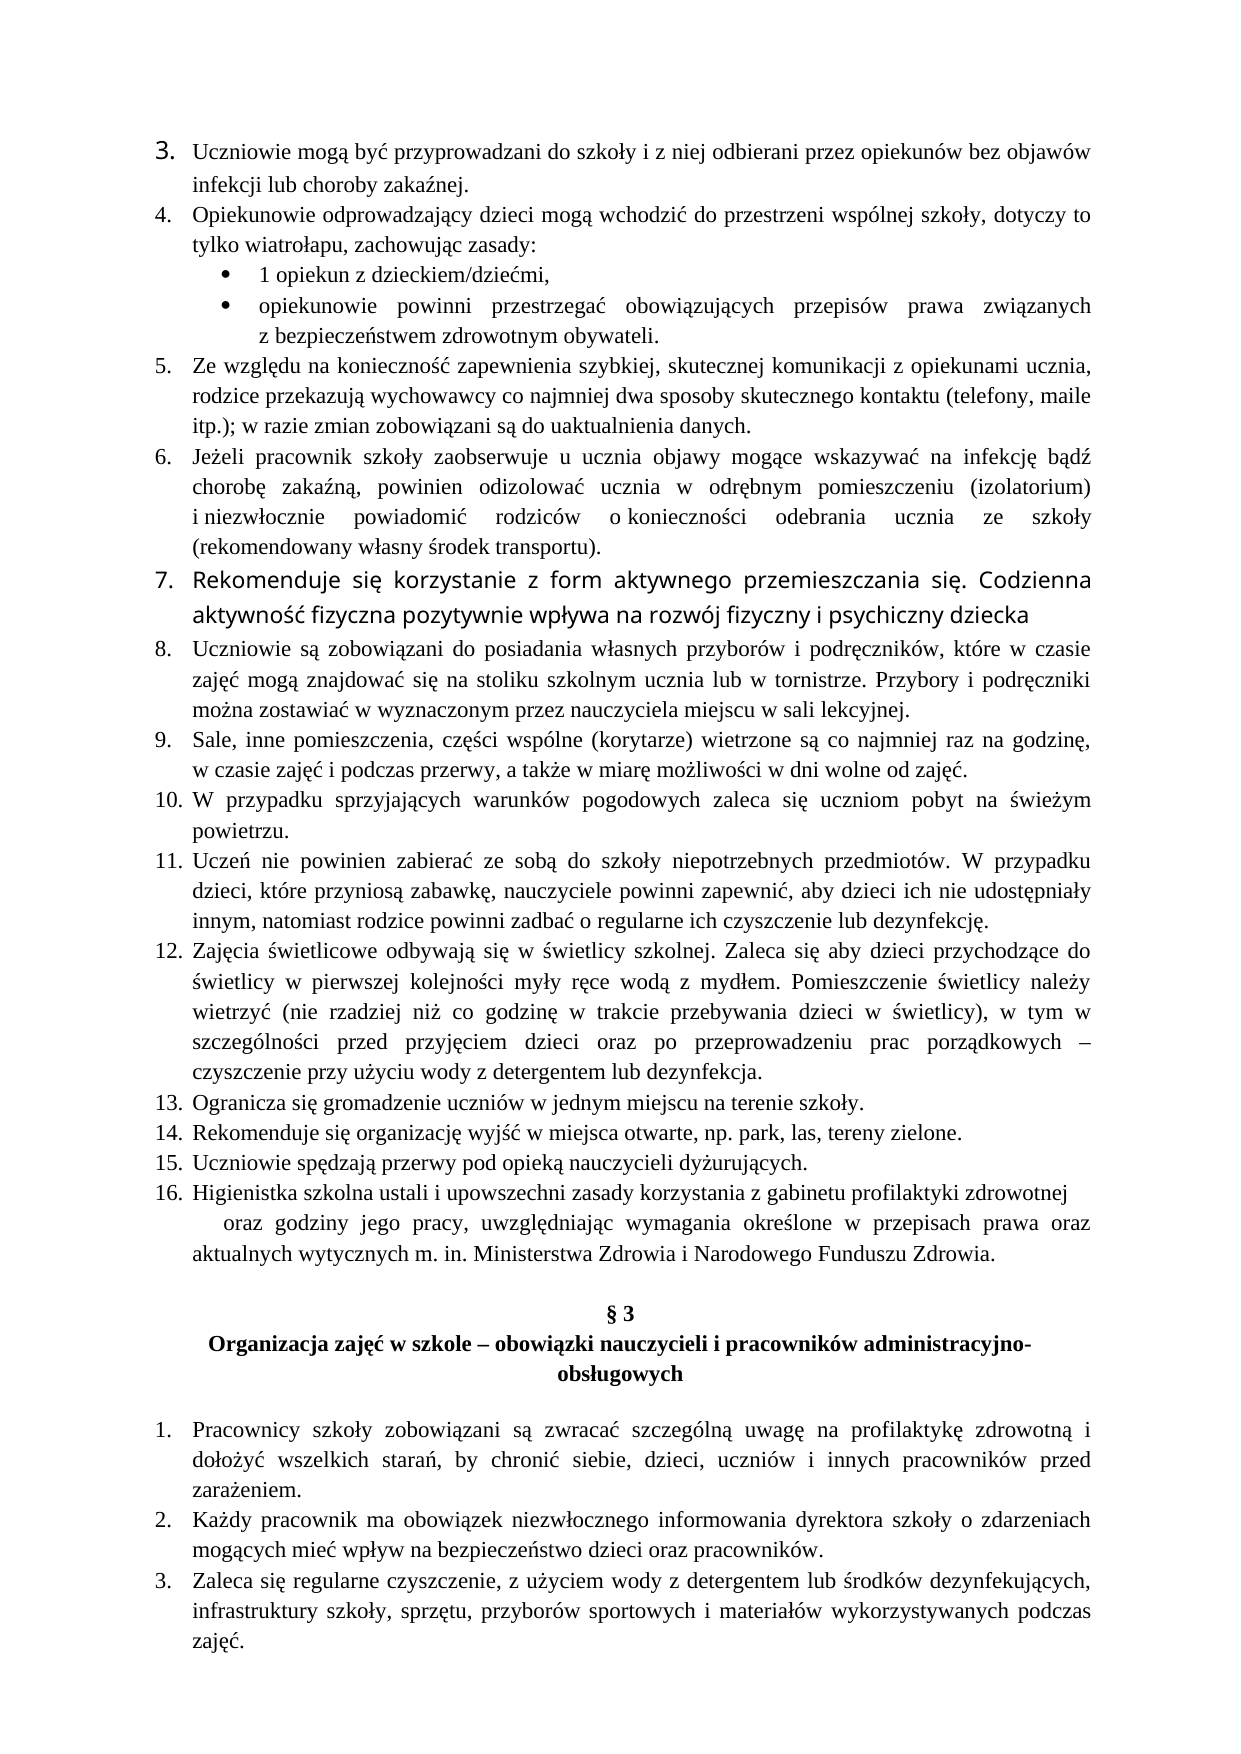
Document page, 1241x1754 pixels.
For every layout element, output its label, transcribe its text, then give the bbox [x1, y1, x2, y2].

list Uczniowie spędzają przerwy pod opieką nauczycieli dyżurujących. [154, 1149, 1092, 1175]
list Rekomenduje się organizację wyjść w miejsca otwarte, np. park, las, tereny zielone. [154, 1119, 1092, 1145]
list 1 opiekun z dzieckiem/dziećmi, [222, 261, 1092, 288]
list Uczniowie są zobowiązani do posiadania własnych przyborów i podręczników, które w czasie zajęć mogą znajdować się na stoliku szkolnym ucznia lub w tornistrze. Przybory i podręczniki można zostawiać w wyznaczonym przez nauczyciela miejscu w sali lekcyjnej. [154, 635, 1092, 722]
list Zajęcia świetlicowe odbywają się w świetlicy szkolnej. Zaleca się aby dzieci przychodzące do świetlicy w pierwszej kolejności myły ręce wodą z mydłem. Pomieszczenie świetlicy należy wietrzyć (nie rzadziej niż co godzinę w trakcie przebywania dzieci w świetlicy), w tym w szczególności przed przyjęciem dzieci oraz po przeprowadzeniu prac porządkowych – czyszczenie przy użyciu wody z detergentem lub dezynfekcja. [154, 937, 1092, 1085]
list Uczeń nie powinien zabierać ze sobą do szkoły niepotrzebnych przedmiotów. W przypadku dzieci, które przyniosą zabawkę, nauczyciele powinni zapewnić, aby dzieci ich nie udostępniały innym, natomiast rodzice powinni zadbać o regularne ich czyszczenie lub dezynfekcję. [154, 847, 1092, 934]
list Pracownicy szkoły zobowiązani są zwracać szczególną uwagę na profilaktykę zdrowotną i dołożyć wszelkich starań, by chronić siebie, dzieci, uczniów i innych pracowników przed zarażeniem. [154, 1416, 1092, 1502]
list W przypadku sprzyjających warunków pogodowych zaleca się uczniom pobyt na świeżym powietrzu. [154, 786, 1092, 843]
list Opiekunowie odprowadzający dzieci mogą wchodzić do przestrzeni wspólnej szkoły, dotyczy to tylko wiatrołapu, zachowując zasady: [154, 201, 1092, 258]
list Uczniowie mogą być przyprowadzani do szkoły i z niej odbierani przez opiekunów bez objawów infekcji lub choroby zakaźnej. [155, 133, 1092, 197]
list Sale, inne pomieszczenia, części wspólne (korytarze) wietrzone są co najmniej raz na godzinę, w czasie zajęć i podczas przerwy, a także w miarę możliwości w dni wolne od zajęć. [154, 726, 1092, 783]
list Jeżeli pracownik szkoły zaobserwuje u ucznia objawy mogące wskazywać na infekcję bądź chorobę zakaźną, powinien odizolować ucznia w odrębnym pomieszczeniu (izolatorium) i niezwłocznie powiadomić rodziców o konieczności odebrania ucznia ze szkoły (rekomendowany własny środek transportu). [154, 443, 1092, 560]
list Rekomenduje się korzystanie z form aktywnego przemieszczania się. Codzienna aktywność fizyczna pozytywnie wpływa na rozwój fizyczny i psychiczny dziecka [154, 563, 1092, 631]
list Ze względu na konieczność zapewnienia szybkiej, skutecznej komunikacji z opiekunami ucznia, rodzice przekazują wychowawcy co najmniej dwa sposoby skutecznego kontaktu (telefony, maile itp.); w razie zmian zobowiązani są do uaktualnienia danych. [154, 352, 1092, 439]
text Organizacja zajęć w szkole – obowiązki nauczycieli i pracowników administracyjno-obsługowych [148, 1330, 1092, 1387]
list Ogranicza się gromadzenie uczniów w jednym miejscu na terenie szkoły. [154, 1088, 1092, 1115]
list Każdy pracownik ma obowiązek niezwłocznego informowania dyrektora szkoły o zdarzeniach mogących mieć wpływ na bezpieczeństwo dzieci oraz pracowników. [154, 1506, 1092, 1563]
text § 3 [148, 1300, 1092, 1326]
list opiekunowie powinni przestrzegać obowiązujących przepisów prawa związanych z bezpieczeństwem zdrowotnym obywateli. [222, 292, 1092, 348]
list Zaleca się regularne czyszczenie, z użyciem wody z detergentem lub środków dezynfekujących, infrastruktury szkoły, sprzętu, przyborów sportowych i materiałów wykorzystywanych podczas zajęć. [154, 1567, 1092, 1653]
list Higienistka szkolna ustali i upowszechni zasady korzystania z gabinetu profilaktyki zdrowotnej [154, 1179, 1092, 1206]
text oraz godziny jego pracy, uwzględniając wymagania określone w przepisach prawa oraz aktualnych wytycznych m. in. Ministerstwa Zdrowia i Narodowego Funduszu Zdrowia. [162, 1209, 1092, 1266]
